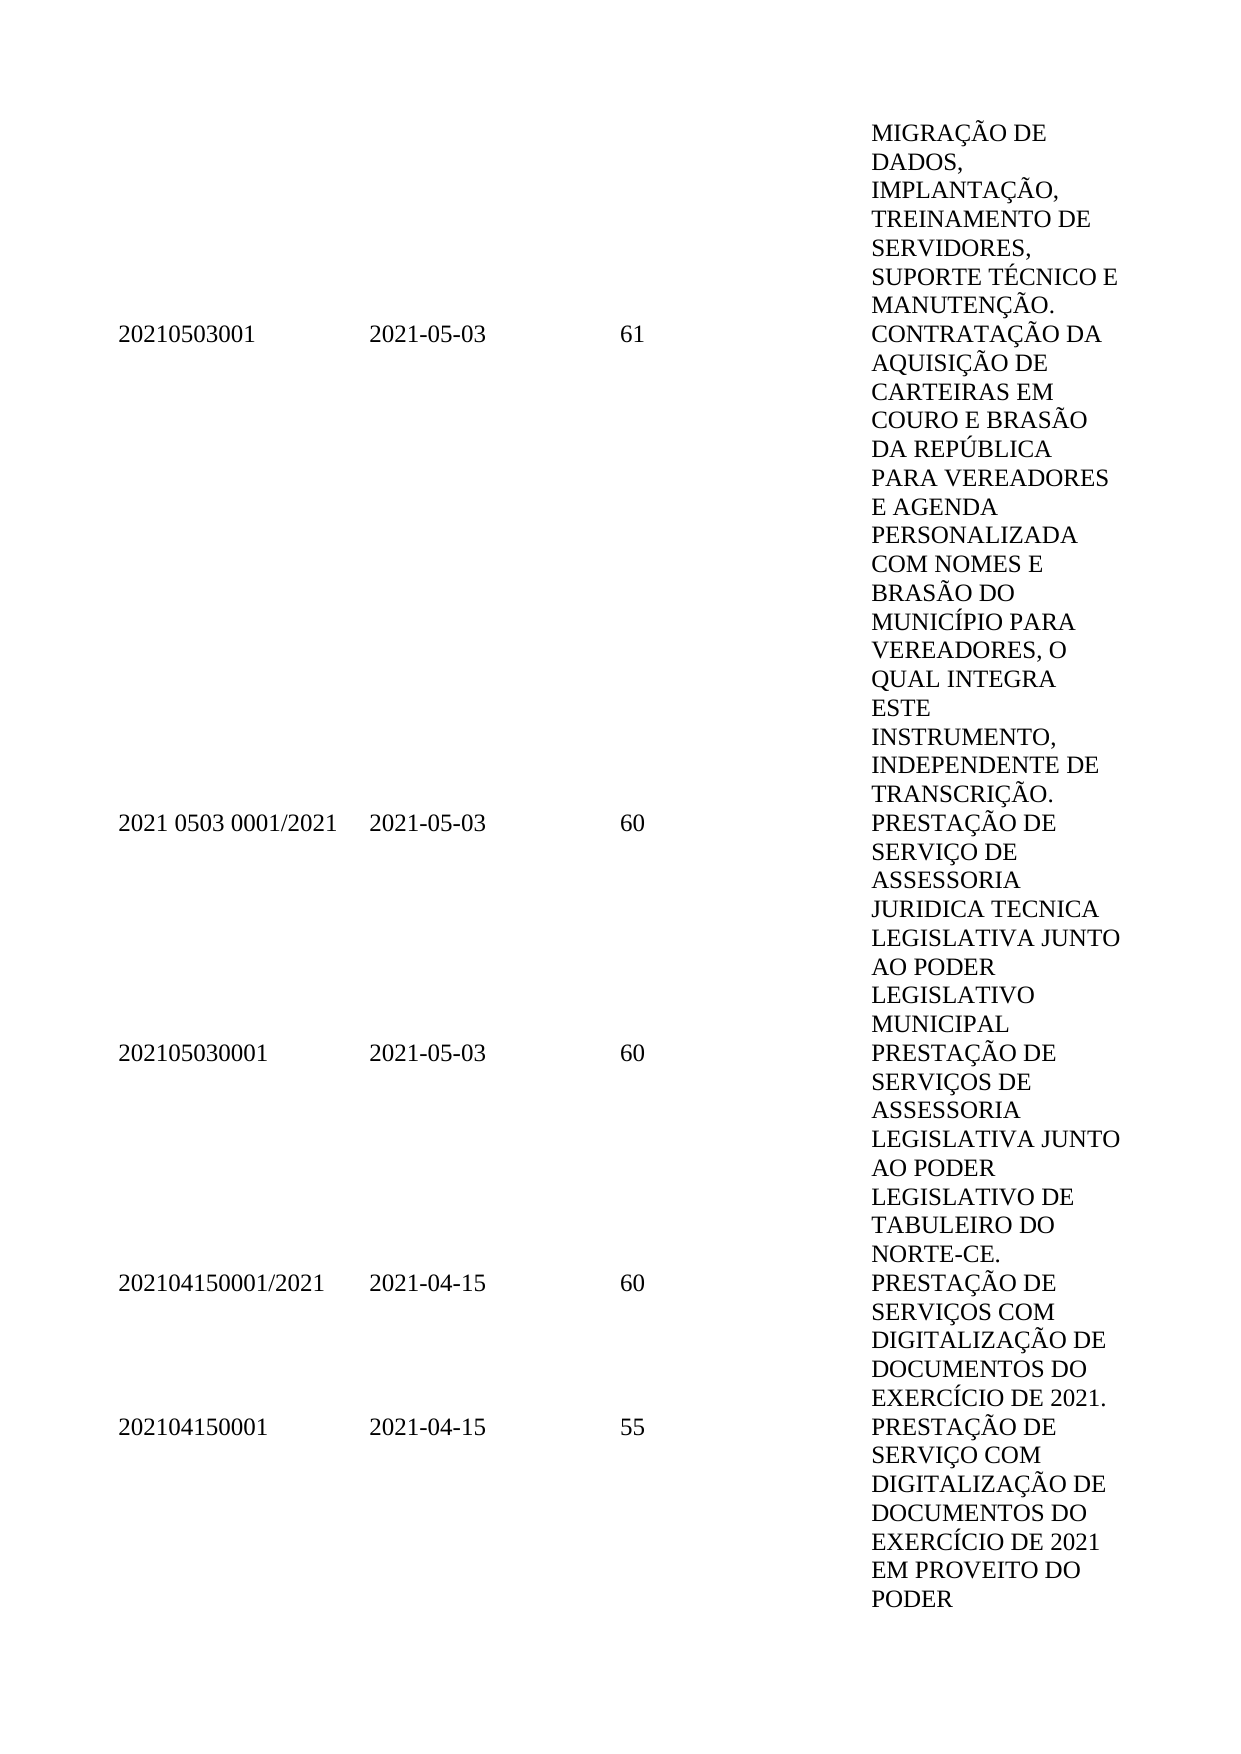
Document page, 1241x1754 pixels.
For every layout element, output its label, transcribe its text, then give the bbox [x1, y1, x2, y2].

table_cell 2021-04-15 [369, 1412, 620, 1613]
table_cell [369, 118, 620, 319]
table_cell 2021 0503 0001/2021 [118, 808, 369, 1038]
table_cell CONTRATAÇÃO DA AQUISIÇÃO DE CARTEIRAS EM COURO E BRASÃO DA REPÚBLICA PARA VEREADORES E AGENDA PERSONALIZADA COM NOMES E BRASÃO DO MUNICÍPIO PARA VEREADORES, O QUAL INTEGRA ESTE INSTRUMENTO, INDEPENDENTE DE TRANSCRIÇÃO. [871, 319, 1122, 808]
table_cell 60 [620, 1268, 871, 1412]
table_cell 60 [620, 1038, 871, 1268]
table_cell 2021-05-03 [369, 319, 620, 808]
table_cell 202105030001 [118, 1038, 369, 1268]
table_cell PRESTAÇÃO DE SERVIÇOS DE ASSESSORIA LEGISLATIVA JUNTO AO PODER LEGISLATIVO DE TABULEIRO DO NORTE-CE. [871, 1038, 1122, 1268]
table_cell 20210503001 [118, 319, 369, 808]
table_cell [118, 118, 369, 319]
table_cell [620, 118, 871, 319]
table_cell PRESTAÇÃO DE SERVIÇO DE ASSESSORIA JURIDICA TECNICA LEGISLATIVA JUNTO AO PODER LEGISLATIVO MUNICIPAL [871, 808, 1122, 1038]
table_cell 2021-05-03 [369, 1038, 620, 1268]
table_cell 202104150001 [118, 1412, 369, 1613]
table_cell PRESTAÇÃO DE SERVIÇOS COM DIGITALIZAÇÃO DE DOCUMENTOS DO EXERCÍCIO DE 2021. [871, 1268, 1122, 1412]
table_cell 202104150001/2021 [118, 1268, 369, 1412]
table_cell 2021-04-15 [369, 1268, 620, 1412]
table_cell 55 [620, 1412, 871, 1613]
table_cell MIGRAÇÃO DE DADOS, IMPLANTAÇÃO, TREINAMENTO DE SERVIDORES, SUPORTE TÉCNICO E MANUTENÇÃO. [871, 118, 1122, 319]
table_cell PRESTAÇÃO DE SERVIÇO COM DIGITALIZAÇÃO DE DOCUMENTOS DO EXERCÍCIO DE 2021 EM PROVEITO DO PODER [871, 1412, 1122, 1613]
table_cell 61 [620, 319, 871, 808]
table_cell 60 [620, 808, 871, 1038]
table_cell 2021-05-03 [369, 808, 620, 1038]
